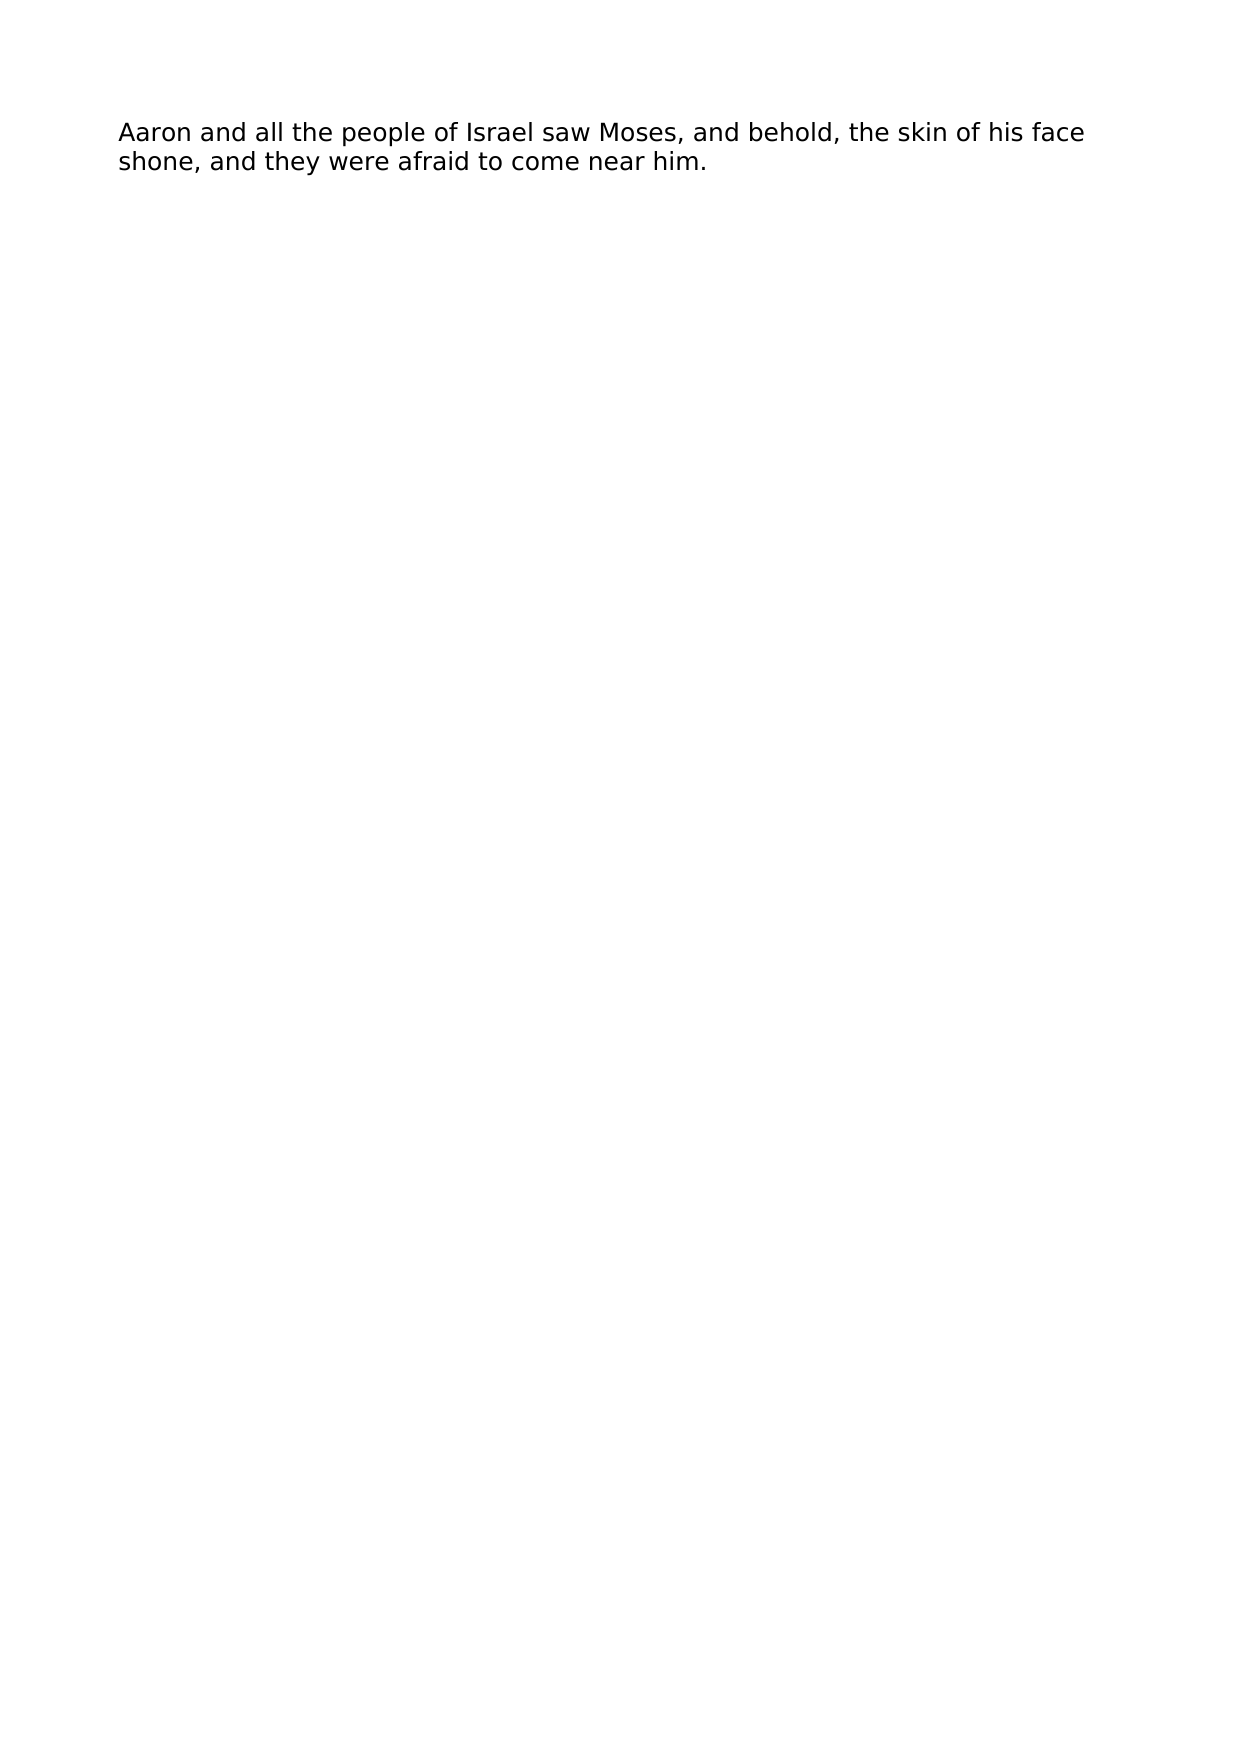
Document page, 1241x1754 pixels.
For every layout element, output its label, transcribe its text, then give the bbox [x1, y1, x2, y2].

text Aaron and all the people of Israel saw Moses, and behold, the skin of his face shone, and they were afraid to come near him. [118, 118, 1122, 176]
